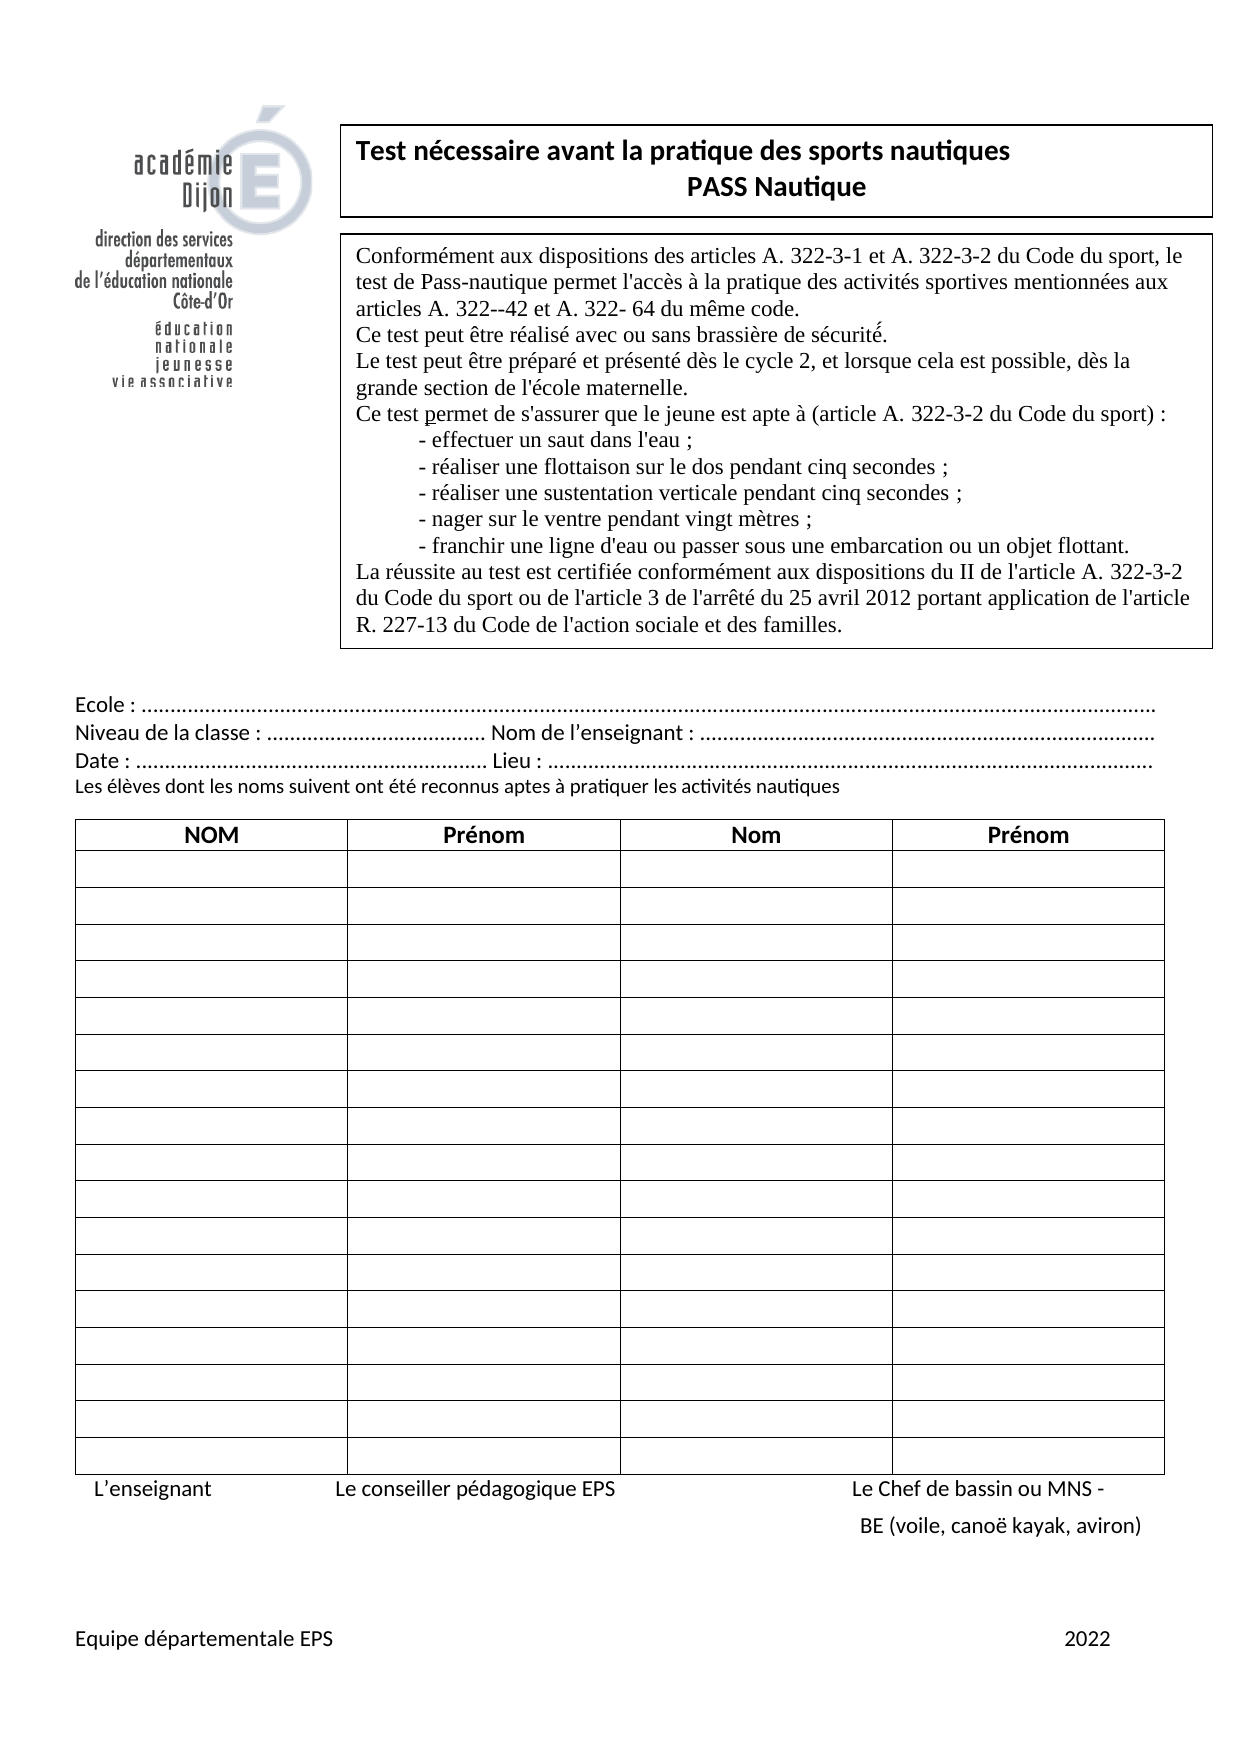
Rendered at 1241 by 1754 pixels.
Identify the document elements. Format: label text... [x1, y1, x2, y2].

table_cell [348, 1255, 620, 1290]
table_cell [893, 1401, 1164, 1437]
table_cell [621, 1255, 892, 1290]
table_cell [76, 851, 347, 887]
table_cell [348, 1145, 620, 1180]
table_cell [76, 1401, 347, 1437]
table_cell [348, 1218, 620, 1253]
text Test nécessaire avant la pratique des sports nautiques [356, 132, 1198, 168]
table_cell [893, 888, 1164, 923]
table_cell [621, 1438, 892, 1473]
text L’enseignant Le conseiller pédagogique EPS Le Chef de bassin ou MNS - BE (voile, canoë kayak, aviron) [75, 1475, 1165, 1541]
table_header Nom [621, 820, 892, 850]
text PASS Nautique [356, 168, 1198, 204]
table_cell [76, 1255, 347, 1290]
table_cell [76, 925, 347, 960]
table_cell [893, 1218, 1164, 1253]
table_cell [893, 925, 1164, 960]
table_cell [76, 1291, 347, 1327]
table_cell [621, 998, 892, 1033]
table_cell [621, 1401, 892, 1437]
table_cell [893, 851, 1164, 887]
table_cell [893, 961, 1164, 997]
table_cell [621, 961, 892, 997]
table_cell [621, 888, 892, 923]
table_cell [621, 1181, 892, 1217]
table_cell [893, 1438, 1164, 1473]
table_cell [348, 1181, 620, 1217]
table_cell [348, 1291, 620, 1327]
table_cell [893, 1255, 1164, 1290]
table_cell [348, 1401, 620, 1437]
table_cell [621, 1071, 892, 1107]
table_cell [76, 1145, 347, 1180]
table_cell [348, 961, 620, 997]
table_cell [348, 1035, 620, 1070]
table_cell [348, 1108, 620, 1143]
table_cell [893, 1328, 1164, 1363]
table_cell [348, 1438, 620, 1473]
table_cell [76, 1438, 347, 1473]
table_cell [76, 888, 347, 923]
table_cell [348, 925, 620, 960]
table_cell [348, 851, 620, 887]
table_cell [76, 1108, 347, 1143]
text Les élèves dont les noms suivent ont été reconnus aptes à pratiquer les activités nautiques [75, 774, 1165, 799]
table_cell [621, 1218, 892, 1253]
table_cell [893, 1071, 1164, 1107]
table_cell [893, 1145, 1164, 1180]
table_cell [893, 998, 1164, 1033]
table_header Prénom [348, 820, 620, 850]
table_cell [348, 1328, 620, 1363]
table_cell [348, 998, 620, 1033]
table_cell [348, 888, 620, 923]
table_cell [76, 1181, 347, 1217]
table_cell [621, 1328, 892, 1363]
table_cell [621, 1365, 892, 1400]
table_cell [348, 1071, 620, 1107]
table_cell [893, 1035, 1164, 1070]
table_cell [76, 1365, 347, 1400]
table_header NOM [76, 820, 347, 850]
table_cell [621, 851, 892, 887]
table_cell [76, 1218, 347, 1253]
text Niveau de la classe : ...................................... Nom de l’enseignant : ............................................................................... [75, 718, 1165, 746]
table_cell [76, 1328, 347, 1363]
table_cell [348, 1365, 620, 1400]
table_cell [621, 1108, 892, 1143]
table_cell [76, 1035, 347, 1070]
text Ecole : ................................................................................................................................................................................ [75, 690, 1165, 718]
table_cell [621, 1145, 892, 1180]
table_cell [76, 998, 347, 1033]
table_cell [621, 1035, 892, 1070]
table_cell [893, 1291, 1164, 1327]
table_cell [893, 1181, 1164, 1217]
table_cell [621, 1291, 892, 1327]
table_cell [893, 1108, 1164, 1143]
table_cell [76, 1071, 347, 1107]
table_cell [893, 1365, 1164, 1400]
table_header Prénom [893, 820, 1164, 850]
table_cell [621, 925, 892, 960]
text Date : ............................................................. Lieu : ......................................................................................................... [75, 746, 1165, 774]
text Conformément aux dispositions des articles A. 322-3-1 et A. 322-3-2 du Code du sport, le test de Pass-nautique permet l'accès à la pratique des activités sportives mentionnées aux articles A. 322-‑42 et A. 322- 64 du même code. Ce test peut être réalisé avec ou sans brassière de sécurité́. Le test peut être préparé et présenté dès le cycle 2, et lorsque cela est possible, dès la grande section de l'école maternelle. Ce test permet de s'assurer que le jeune est apte à (article A. 322-3-2 du Code du sport) : - effectuer un saut dans l'eau ; - réaliser une flottaison sur le dos pendant cinq secondes ; - réaliser une sustentation verticale pendant cinq secondes ; - nager sur le ventre pendant vingt mètres ; - franchir une ligne d'eau ou passer sous une embarcation ou un objet flottant. La réussite au test est certifiée conformément aux dispositions du II de l'article A. 322-3-2 du Code du sport ou de l'article 3 de l'arrêté du 25 avril 2012 portant application de l'article R. 227-13 du Code de l'action sociale et des familles. [356, 242, 1198, 637]
table_cell [76, 961, 347, 997]
